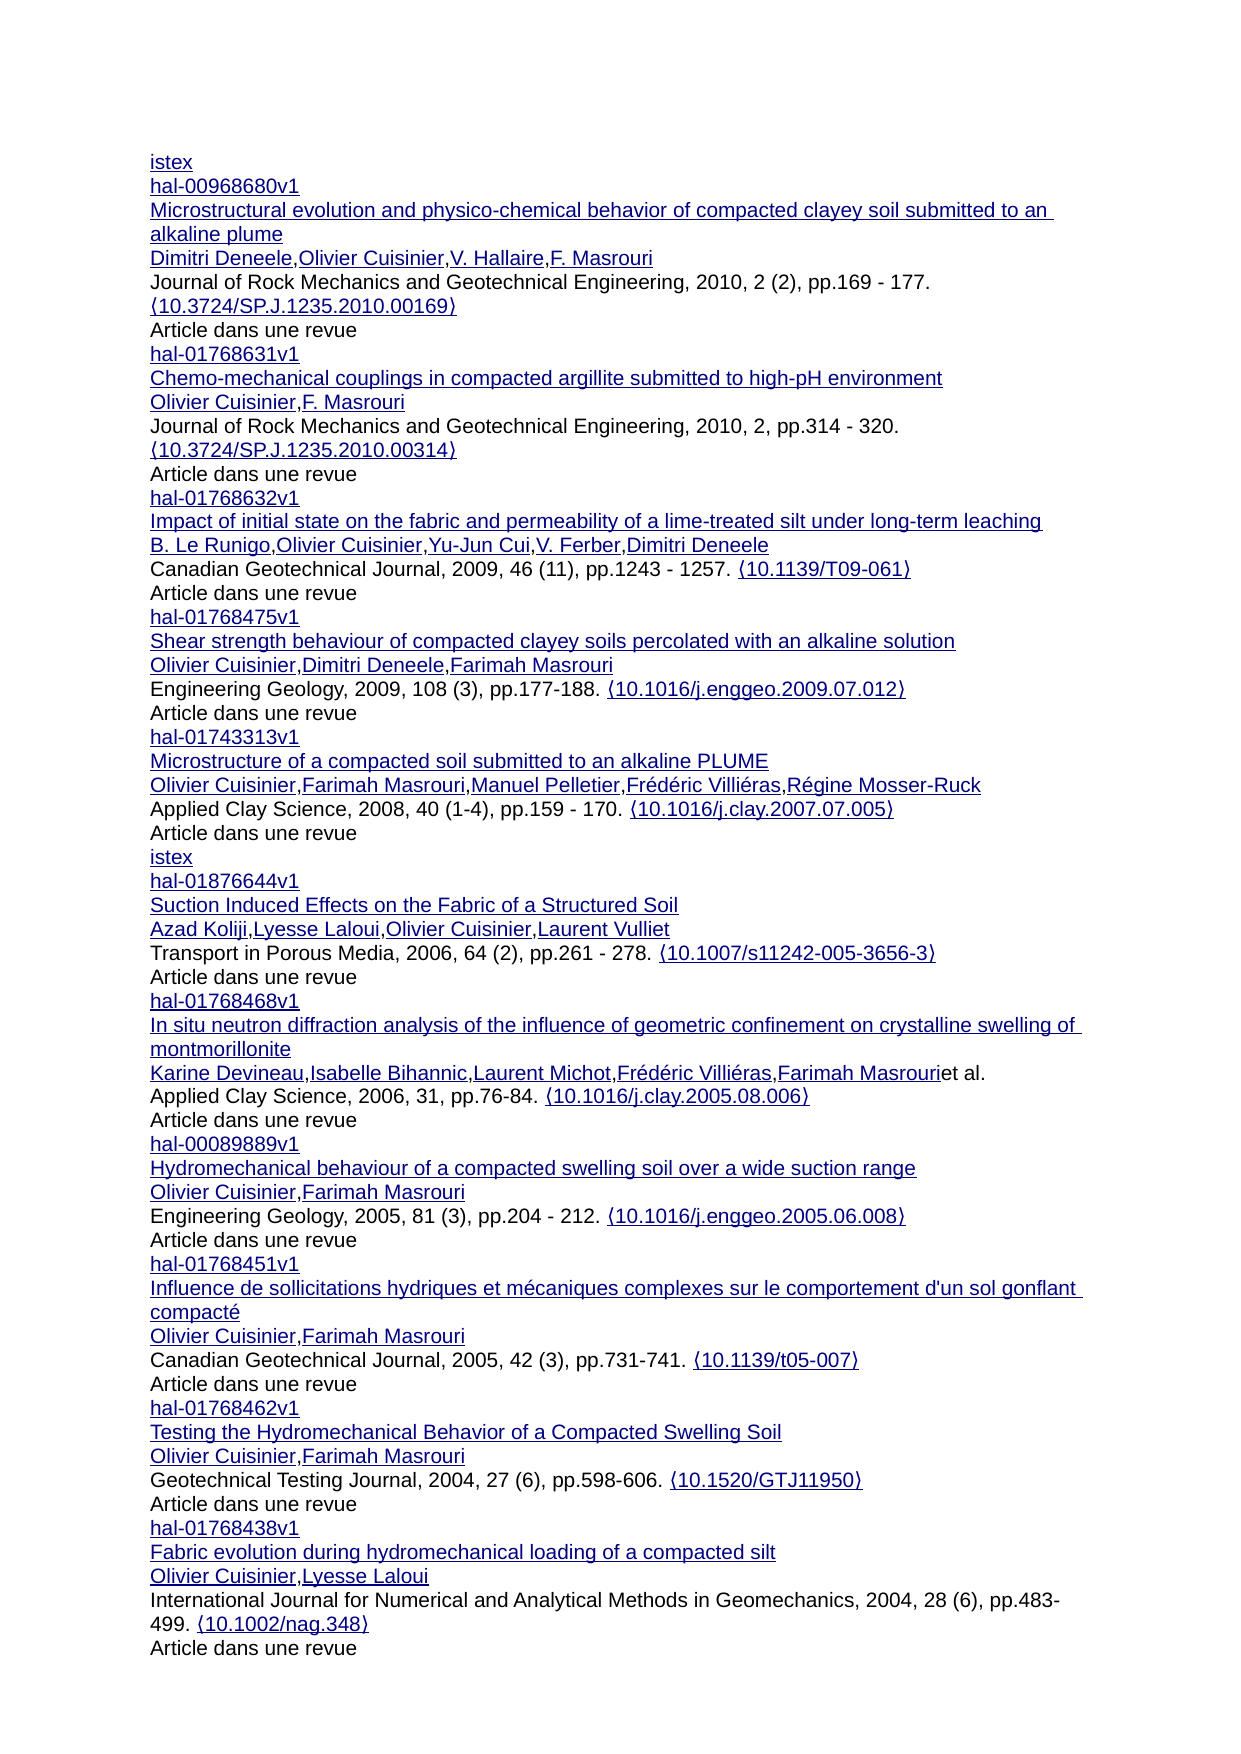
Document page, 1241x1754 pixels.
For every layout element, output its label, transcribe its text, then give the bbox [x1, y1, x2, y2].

table_cell Hydromechanical behaviour of a compacted swelling soil over a wide suction range Olivier Cuisinier,Farimah Masrouri Engineering Geology, 2005, 81 (3), pp.204 - 212. ⟨10.1016/j.enggeo.2005.06.008⟩ Article dans une revue hal-01768451v1 [150, 1156, 1090, 1276]
table_cell istex hal-00968680v1 [150, 150, 1090, 198]
table_cell Shear strength behaviour of compacted clayey soils percolated with an alkaline solution Olivier Cuisinier,Dimitri Deneele,Farimah Masrouri Engineering Geology, 2009, 108 (3), pp.177-188. ⟨10.1016/j.enggeo.2009.07.012⟩ Article dans une revue hal-01743313v1 [150, 629, 1090, 749]
table_cell Fabric evolution during hydromechanical loading of a compacted silt Olivier Cuisinier,Lyesse Laloui International Journal for Numerical and Analytical Methods in Geomechanics, 2004, 28 (6), pp.483-499. ⟨10.1002/nag.348⟩ Article dans une revue [150, 1540, 1090, 1659]
table_cell Impact of initial state on the fabric and permeability of a lime-treated silt under long-term leaching B. Le Runigo,Olivier Cuisinier,Yu-Jun Cui,V. Ferber,Dimitri Deneele Canadian Geotechnical Journal, 2009, 46 (11), pp.1243 - 1257. ⟨10.1139/T09-061⟩ Article dans une revue hal-01768475v1 [150, 509, 1090, 629]
table_cell Influence de sollicitations hydriques et mécaniques complexes sur le comportement d'un sol gonflant compacté Olivier Cuisinier,Farimah Masrouri Canadian Geotechnical Journal, 2005, 42 (3), pp.731-741. ⟨10.1139/t05-007⟩ Article dans une revue hal-01768462v1 [150, 1276, 1090, 1420]
table_cell Chemo-mechanical couplings in compacted argillite submitted to high-pH environment Olivier Cuisinier,F. Masrouri Journal of Rock Mechanics and Geotechnical Engineering, 2010, 2, pp.314 - 320. ⟨10.3724/SP.J.1235.2010.00314⟩ Article dans une revue hal-01768632v1 [150, 366, 1090, 509]
table_cell In situ neutron diffraction analysis of the influence of geometric confinement on crystalline swelling of montmorillonite Karine Devineau,Isabelle Bihannic,Laurent Michot,Frédéric Villiéras,Farimah Masrouriet al. Applied Clay Science, 2006, 31, pp.76-84. ⟨10.1016/j.clay.2005.08.006⟩ Article dans une revue hal-00089889v1 [150, 1013, 1090, 1156]
table_cell Microstructure of a compacted soil submitted to an alkaline PLUME Olivier Cuisinier,Farimah Masrouri,Manuel Pelletier,Frédéric Villiéras,Régine Mosser-Ruck Applied Clay Science, 2008, 40 (1-4), pp.159 - 170. ⟨10.1016/j.clay.2007.07.005⟩ Article dans une revue istex hal-01876644v1 [150, 749, 1090, 893]
table_cell Suction Induced Effects on the Fabric of a Structured Soil Azad Koliji,Lyesse Laloui,Olivier Cuisinier,Laurent Vulliet Transport in Porous Media, 2006, 64 (2), pp.261 - 278. ⟨10.1007/s11242-005-3656-3⟩ Article dans une revue hal-01768468v1 [150, 893, 1090, 1012]
table_cell Testing the Hydromechanical Behavior of a Compacted Swelling Soil Olivier Cuisinier,Farimah Masrouri Geotechnical Testing Journal, 2004, 27 (6), pp.598-606. ⟨10.1520/GTJ11950⟩ Article dans une revue hal-01768438v1 [150, 1420, 1090, 1539]
table_cell Microstructural evolution and physico-chemical behavior of compacted clayey soil submitted to an alkaline plume Dimitri Deneele,Olivier Cuisinier,V. Hallaire,F. Masrouri Journal of Rock Mechanics and Geotechnical Engineering, 2010, 2 (2), pp.169 - 177. ⟨10.3724/SP.J.1235.2010.00169⟩ Article dans une revue hal-01768631v1 [150, 198, 1090, 366]
